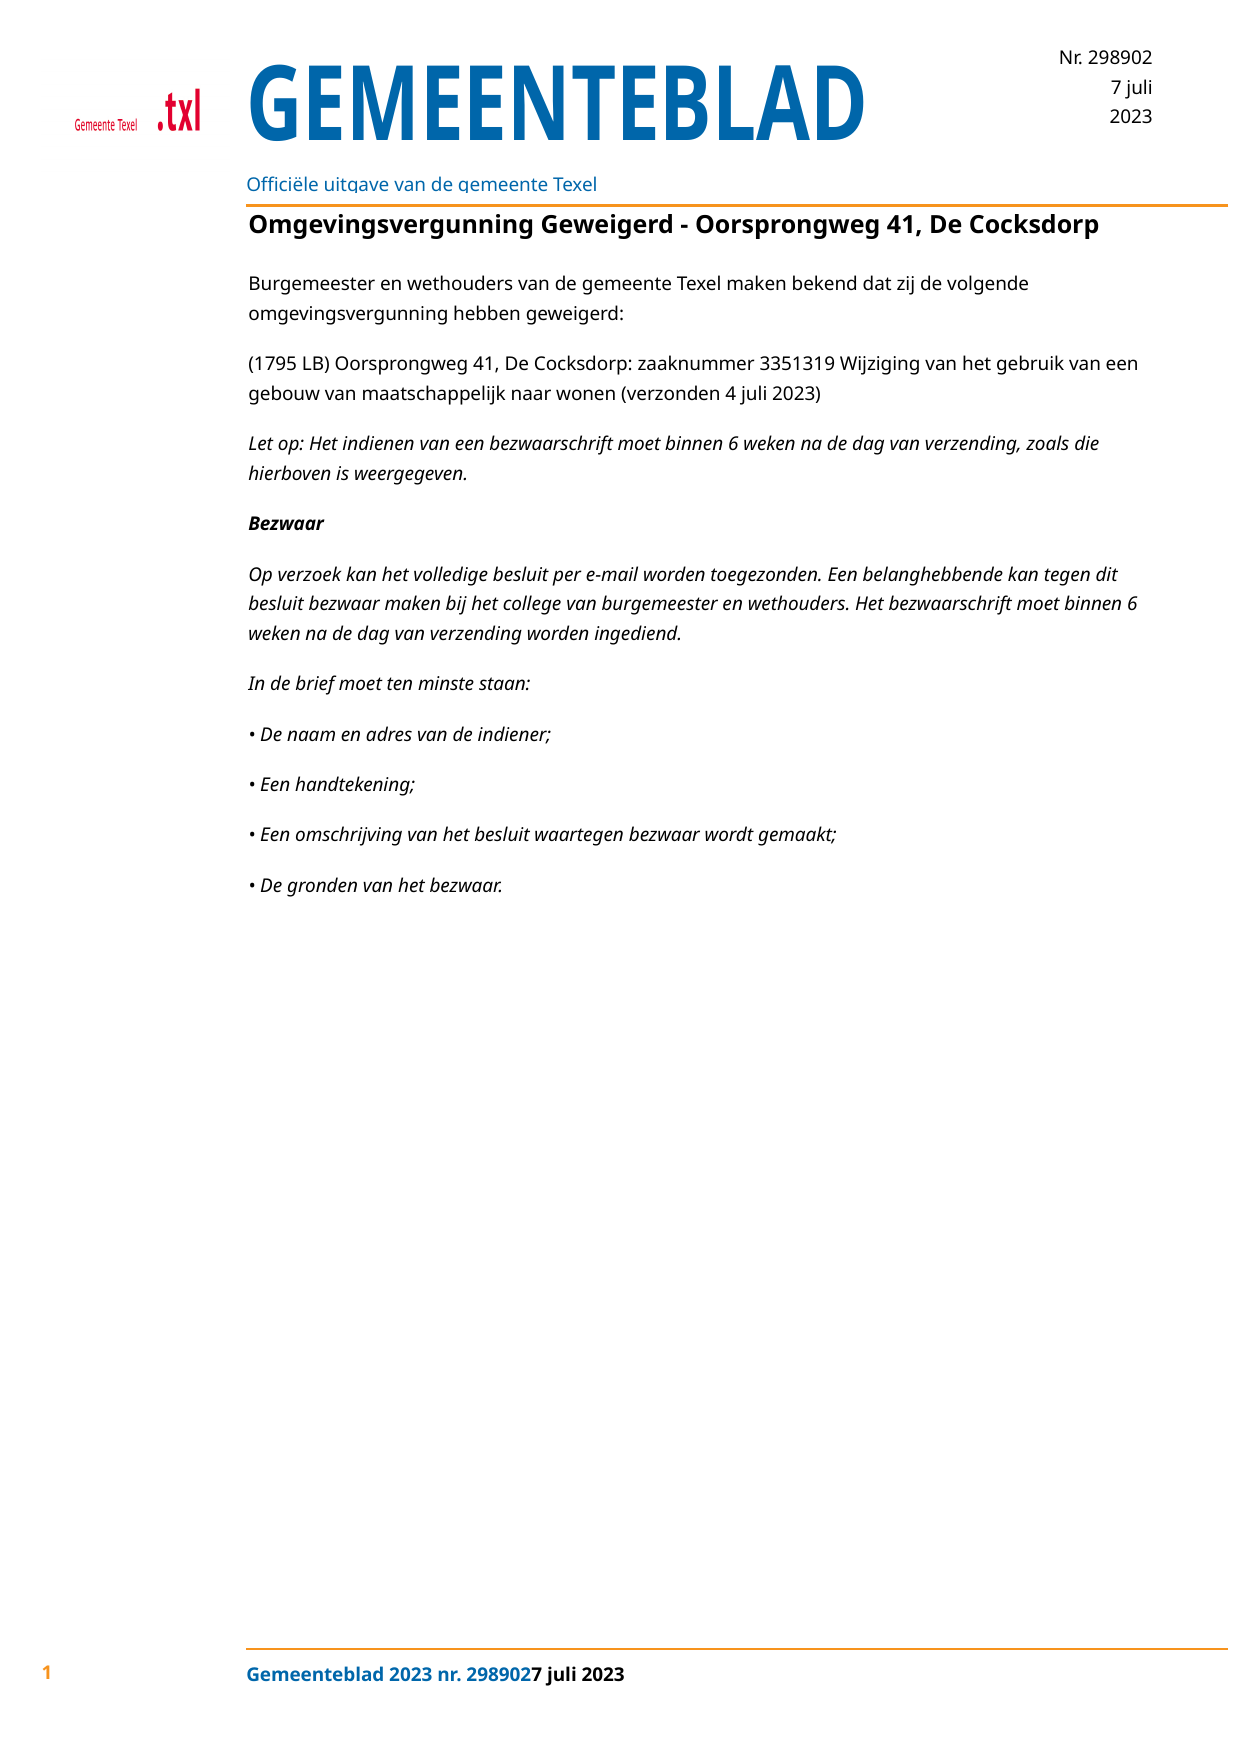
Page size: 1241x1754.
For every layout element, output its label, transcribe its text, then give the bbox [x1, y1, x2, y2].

text • Een handtekening; [248, 771, 1152, 797]
text Op verzoek kan het volledige besluit per e-mail worden toegezonden. Een belanghebbende kan tegen dit besluit bezwaar maken bij het college van burgemeester en wethouders. Het bezwaarschrift moet binnen 6 weken na de dag van verzending worden ingediend. [248, 561, 1152, 646]
text • Een omschrijving van het besluit waartegen bezwaar wordt gemaakt; [248, 822, 1152, 847]
text • De gronden van het bezwaar. [248, 872, 1152, 898]
text (1795 LB) Oorsprongweg 41, De Cocksdorp: zaaknummer 3351319 Wijziging van het gebruik van een gebouw van maatschappelijk naar wonen (verzonden 4 juli 2023) [248, 350, 1152, 406]
text Bezwaar [248, 510, 1152, 536]
text • De naam en adres van de indiener; [248, 721, 1152, 746]
text In de brief moet ten minste staan: [248, 670, 1152, 696]
picture [41, 47, 231, 172]
text Burgemeester en wethouders van de gemeente Texel maken bekend dat zij de volgende omgevingsvergunning hebben geweigerd: [248, 270, 1152, 326]
text Let op: Het indienen van een bezwaarschrift moet binnen 6 weken na de dag van verzending, zoals die hierboven is weergegeven. [248, 430, 1152, 486]
text Omgevingsvergunning Geweigerd - Oorsprongweg 41, De Cocksdorp [248, 207, 1152, 241]
